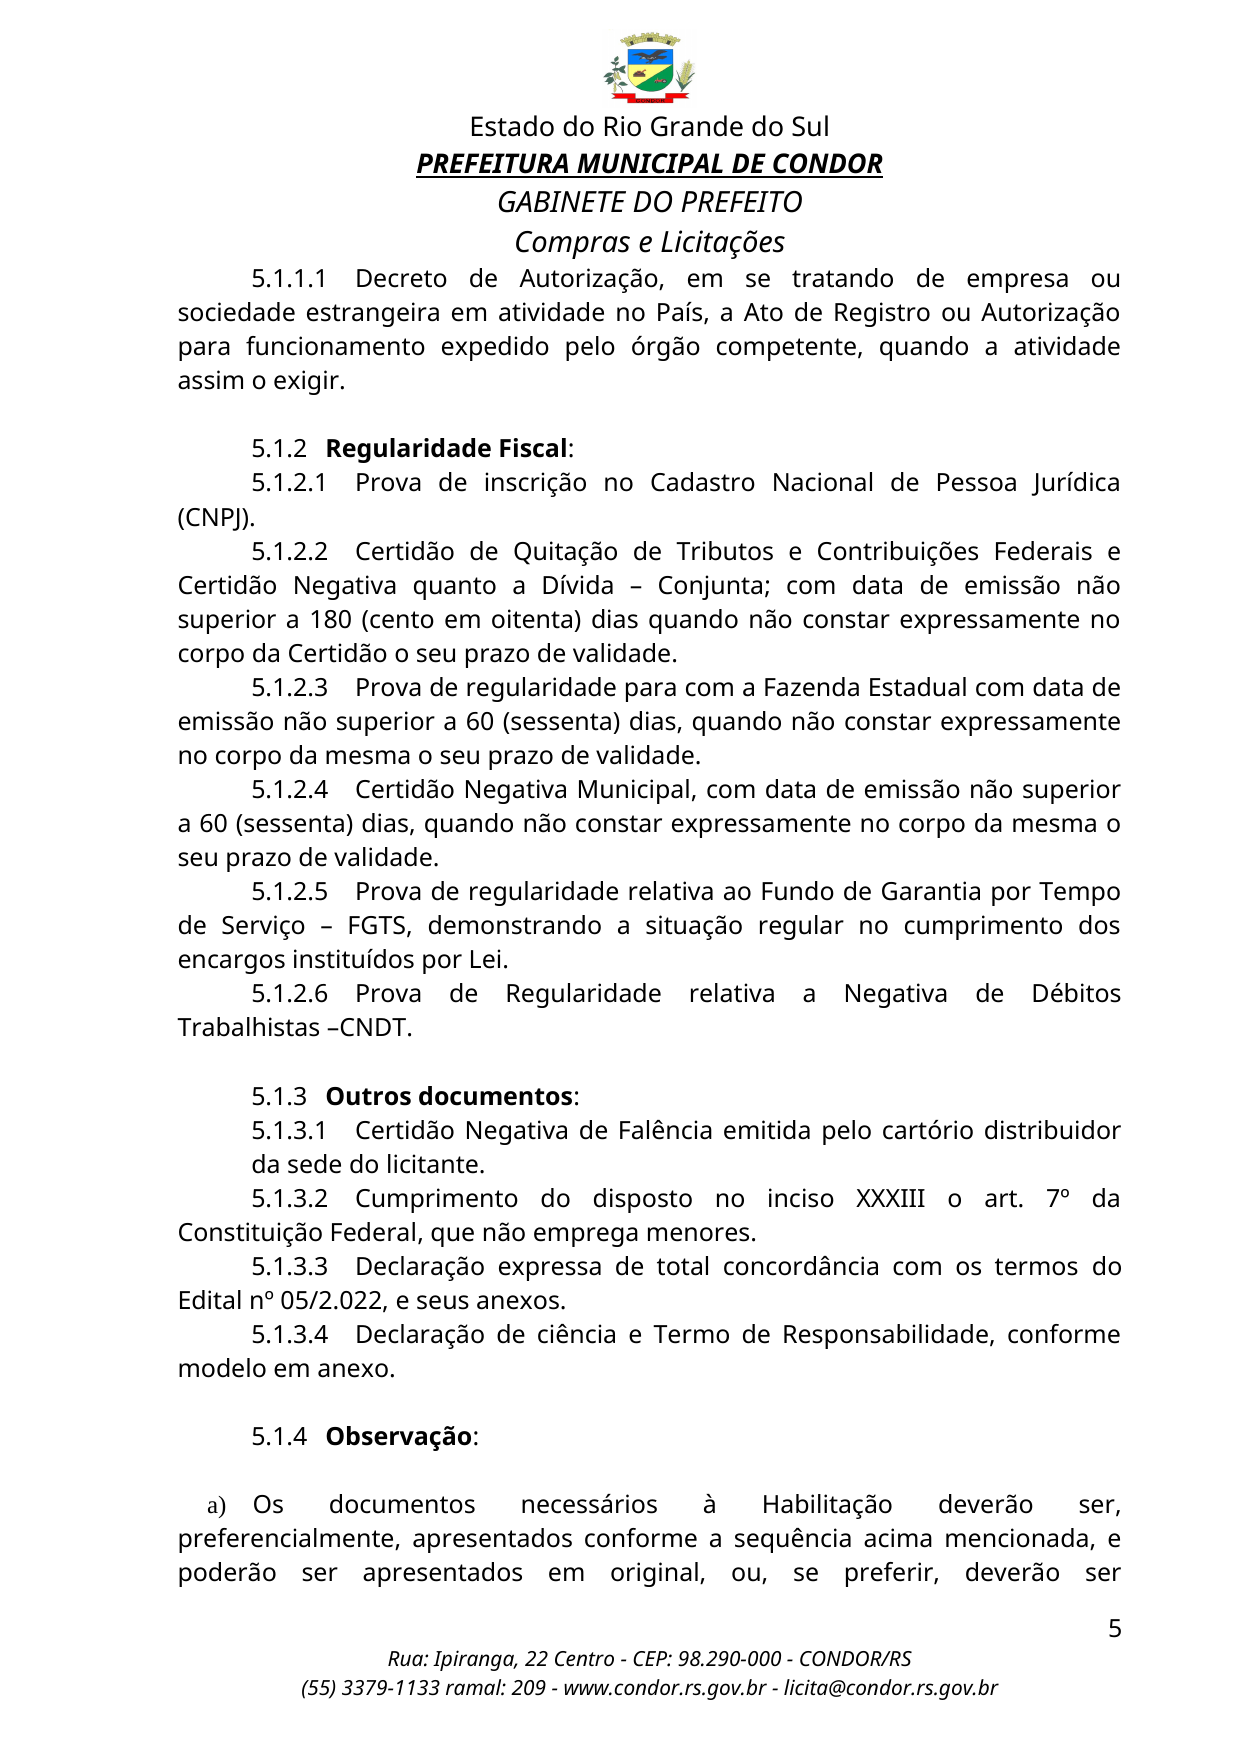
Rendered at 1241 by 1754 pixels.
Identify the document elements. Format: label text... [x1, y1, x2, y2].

list Declaração de ciência e Termo de Responsabilidade, conforme modelo em anexo. [177, 1317, 1122, 1385]
list Observação: [251, 1419, 1122, 1453]
list Prova de regularidade para com a Fazenda Estadual com data de emissão não superior a 60 (sessenta) dias, quando não constar expressamente no corpo da mesma o seu prazo de validade. [177, 669, 1122, 772]
list Decreto de Autorização, em se tratando de empresa ou sociedade estrangeira em atividade no País, a Ato de Registro ou Autorização para funcionamento expedido pelo órgão competente, quando a atividade assim o exigir. [177, 261, 1122, 397]
picture [602, 29, 698, 108]
list Cumprimento do disposto no inciso XXXIII o art. 7º da Constituição Federal, que não emprega menores. [177, 1180, 1122, 1248]
list Regularidade Fiscal: [251, 431, 1122, 465]
list Outros documentos: [251, 1078, 1122, 1112]
list Certidão Negativa Municipal, com data de emissão não superior a 60 (sessenta) dias, quando não constar expressamente no corpo da mesma o seu prazo de validade. [177, 772, 1122, 874]
list Certidão de Quitação de Tributos e Contribuições Federais e Certidão Negativa quanto a Dívida – Conjunta; com data de emissão não superior a 180 (cento em oitenta) dias quando não constar expressamente no corpo da Certidão o seu prazo de validade. [177, 533, 1122, 669]
list Prova de regularidade relativa ao Fundo de Garantia por Tempo de Serviço – FGTS, demonstrando a situação regular no cumprimento dos encargos instituídos por Lei. [177, 874, 1122, 976]
list Prova de inscrição no Cadastro Nacional de Pessoa Jurídica (CNPJ). [177, 465, 1122, 533]
list Certidão Negativa de Falência emitida pelo cartório distribuidor da sede do licitante. [251, 1112, 1122, 1180]
list Os documentos necessários à Habilitação deverão ser, preferencialmente, apresentados conforme a sequência acima mencionada, e poderão ser apresentados em original, ou, se preferir, deverão ser [177, 1487, 1122, 1589]
list Prova de Regularidade relativa a Negativa de Débitos Trabalhistas –CNDT. [177, 976, 1122, 1044]
list Declaração expressa de total concordância com os termos do Edital nº 05/2.022, e seus anexos. [177, 1248, 1122, 1317]
